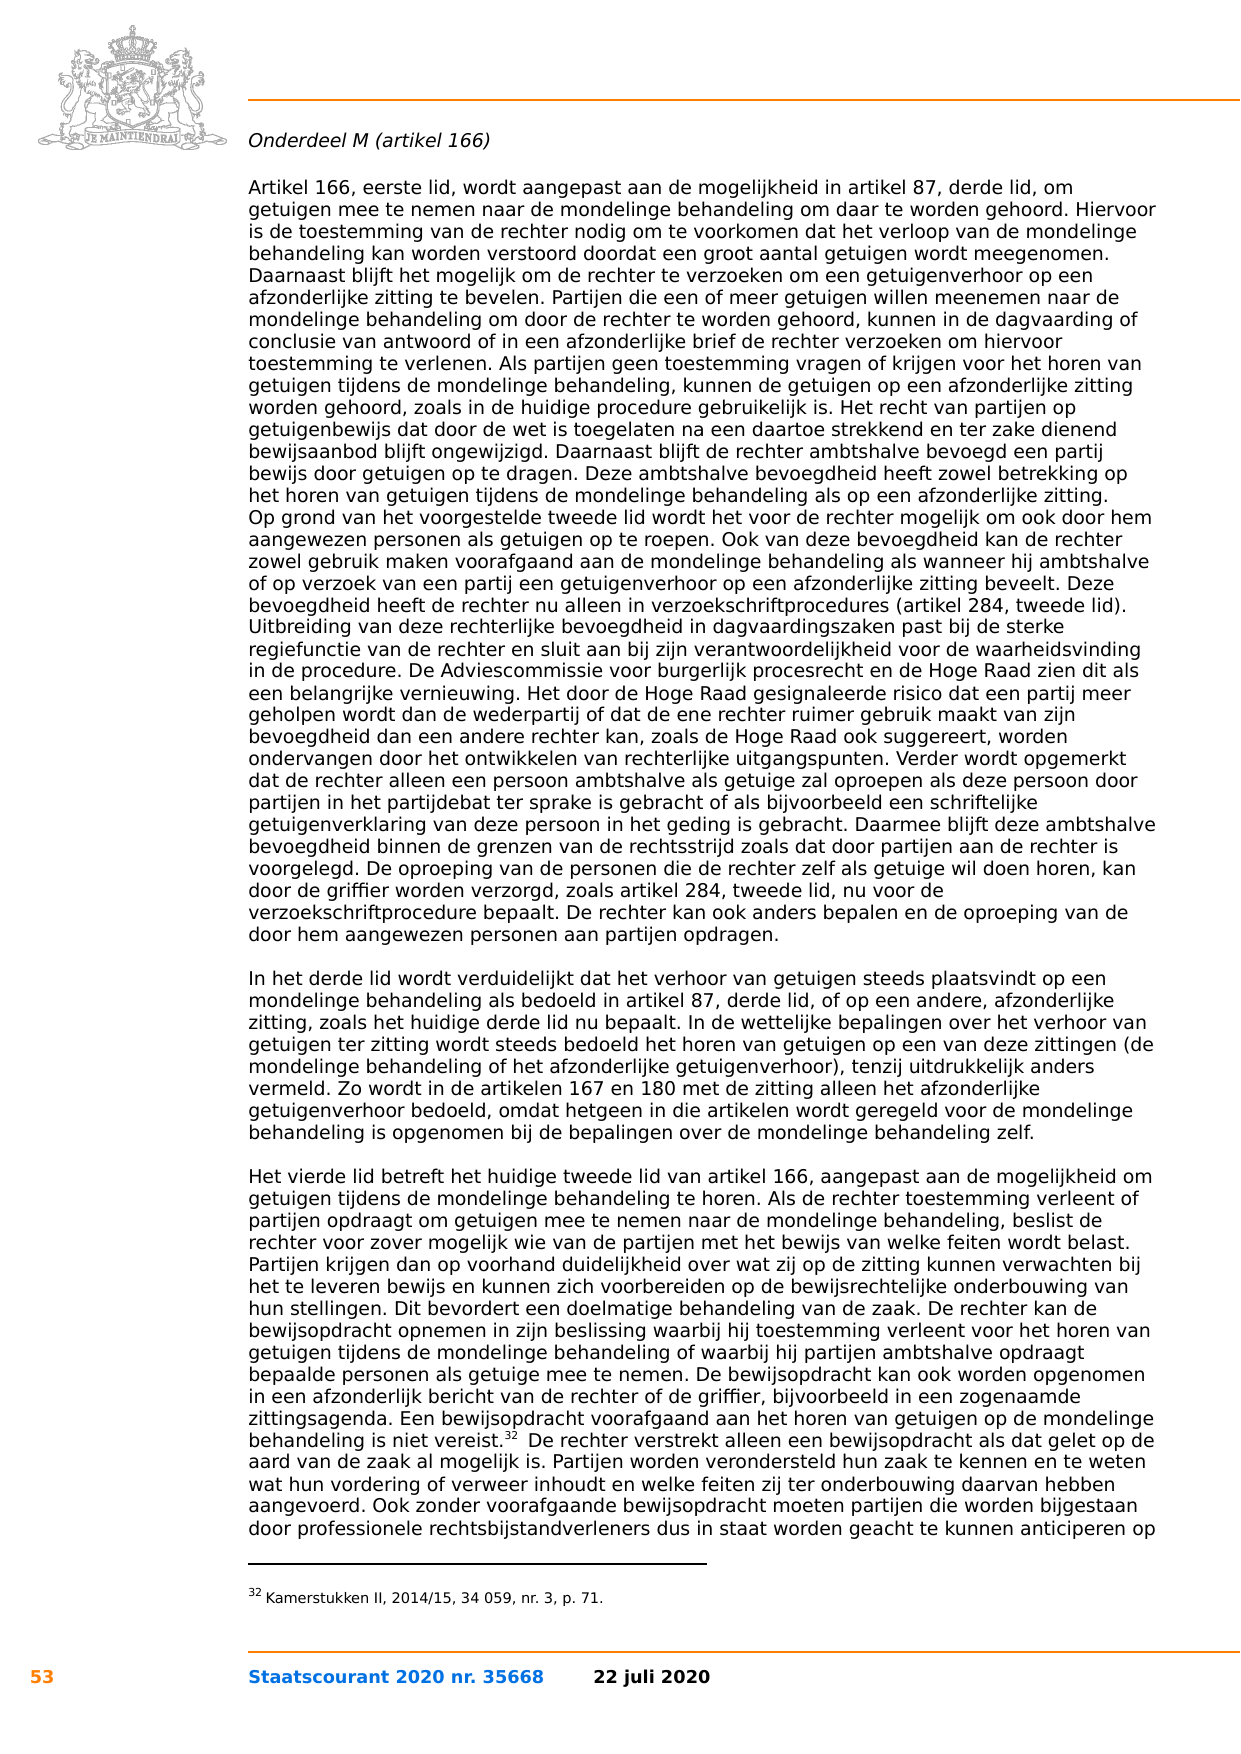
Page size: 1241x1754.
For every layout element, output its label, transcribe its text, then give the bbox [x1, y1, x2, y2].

subtitle Onderdeel M (artikel 166) [248, 130, 1163, 152]
text In het derde lid wordt verduidelijkt dat het verhoor van getuigen steeds plaatsvindt op een mondelinge behandeling als bedoeld in artikel 87, derde lid, of op een andere, afzonderlijke zitting, zoals het huidige derde lid nu bepaalt. In de wettelijke bepalingen over het verhoor van getuigen ter zitting wordt steeds bedoeld het horen van getuigen op een van deze zittingen (de mondelinge behandeling of het afzonderlijke getuigenverhoor), tenzij uitdrukkelijk anders vermeld. Zo wordt in de artikelen 167 en 180 met de zitting alleen het afzonderlijke getuigenverhoor bedoeld, omdat hetgeen in die artikelen wordt geregeld voor de mondelinge behandeling is opgenomen bij de bepalingen over de mondelinge behandeling zelf. [248, 968, 1163, 1144]
text Het vierde lid betreft het huidige tweede lid van artikel 166, aangepast aan de mogelijkheid om getuigen tijdens de mondelinge behandeling te horen. Als de rechter toestemming verleent of partijen opdraagt om getuigen mee te nemen naar de mondelinge behandeling, beslist de rechter voor zover mogelijk wie van de partijen met het bewijs van welke feiten wordt belast. Partijen krijgen dan op voorhand duidelijkheid over wat zij op de zitting kunnen verwachten bij het te leveren bewijs en kunnen zich voorbereiden op de bewijsrechtelijke onderbouwing van hun stellingen. Dit bevordert een doelmatige behandeling van de zaak. De rechter kan de bewijsopdracht opnemen in zijn beslissing waarbij hij toestemming verleent voor het horen van getuigen tijdens de mondelinge behandeling of waarbij hij partijen ambtshalve opdraagt bepaalde personen als getuige mee te nemen. De bewijsopdracht kan ook worden opgenomen in een afzonderlijk bericht van de rechter of de griffier, bijvoorbeeld in een zogenaamde zittingsagenda. Een bewijsopdracht voorafgaand aan het horen van getuigen op de mondelinge behandeling is niet vereist. De rechter verstrekt alleen een bewijsopdracht als dat gelet op de aard van de zaak al mogelijk is. Partijen worden verondersteld hun zaak te kennen en te weten wat hun vordering of verweer inhoudt en welke feiten zij ter onderbouwing daarvan hebben aangevoerd. Ook zonder voorafgaande bewijsopdracht moeten partijen die worden bijgestaan door professionele rechtsbijstandverleners dus in staat worden geacht te kunnen anticiperen op [248, 1166, 1163, 1539]
picture [38, 25, 227, 150]
text Op grond van het voorgestelde tweede lid wordt het voor de rechter mogelijk om ook door hem aangewezen personen als getuigen op te roepen. Ook van deze bevoegdheid kan de rechter zowel gebruik maken voorafgaand aan de mondelinge behandeling als wanneer hij ambtshalve of op verzoek van een partij een getuigenverhoor op een afzonderlijke zitting beveelt. Deze bevoegdheid heeft de rechter nu alleen in verzoekschriftprocedures (artikel 284, tweede lid). Uitbreiding van deze rechterlijke bevoegdheid in dagvaardingszaken past bij de sterke regiefunctie van de rechter en sluit aan bij zijn verantwoordelijkheid voor de waarheidsvinding in de procedure. De Adviescommissie voor burgerlijk procesrecht en de Hoge Raad zien dit als een belangrijke vernieuwing. Het door de Hoge Raad gesignaleerde risico dat een partij meer geholpen wordt dan de wederpartij of dat de ene rechter ruimer gebruik maakt van zijn bevoegdheid dan een andere rechter kan, zoals de Hoge Raad ook suggereert, worden ondervangen door het ontwikkelen van rechterlijke uitgangspunten. Verder wordt opgemerkt dat de rechter alleen een persoon ambtshalve als getuige zal oproepen als deze persoon door partijen in het partijdebat ter sprake is gebracht of als bijvoorbeeld een schriftelijke getuigenverklaring van deze persoon in het geding is gebracht. Daarmee blijft deze ambtshalve bevoegdheid binnen de grenzen van de rechtsstrijd zoals dat door partijen aan de rechter is voorgelegd. De oproeping van de personen die de rechter zelf als getuige wil doen horen, kan door de griffier worden verzorgd, zoals artikel 284, tweede lid, nu voor de verzoekschriftprocedure bepaalt. De rechter kan ook anders bepalen en de oproeping van de door hem aangewezen personen aan partijen opdragen. [248, 507, 1163, 946]
text Kamerstukken II, 2014/15, 34 059, nr. 3, p. 71. [248, 1586, 1163, 1608]
text Artikel 166, eerste lid, wordt aangepast aan de mogelijkheid in artikel 87, derde lid, om getuigen mee te nemen naar de mondelinge behandeling om daar te worden gehoord. Hiervoor is de toestemming van de rechter nodig om te voorkomen dat het verloop van de mondelinge behandeling kan worden verstoord doordat een groot aantal getuigen wordt meegenomen. Daarnaast blijft het mogelijk om de rechter te verzoeken om een getuigenverhoor op een afzonderlijke zitting te bevelen. Partijen die een of meer getuigen willen meenemen naar de mondelinge behandeling om door de rechter te worden gehoord, kunnen in de dagvaarding of conclusie van antwoord of in een afzonderlijke brief de rechter verzoeken om hiervoor toestemming te verlenen. Als partijen geen toestemming vragen of krijgen voor het horen van getuigen tijdens de mondelinge behandeling, kunnen de getuigen op een afzonderlijke zitting worden gehoord, zoals in de huidige procedure gebruikelijk is. Het recht van partijen op getuigenbewijs dat door de wet is toegelaten na een daartoe strekkend en ter zake dienend bewijsaanbod blijft ongewijzigd. Daarnaast blijft de rechter ambtshalve bevoegd een partij bewijs door getuigen op te dragen. Deze ambtshalve bevoegdheid heeft zowel betrekking op het horen van getuigen tijdens de mondelinge behandeling als op een afzonderlijke zitting. [248, 177, 1163, 507]
